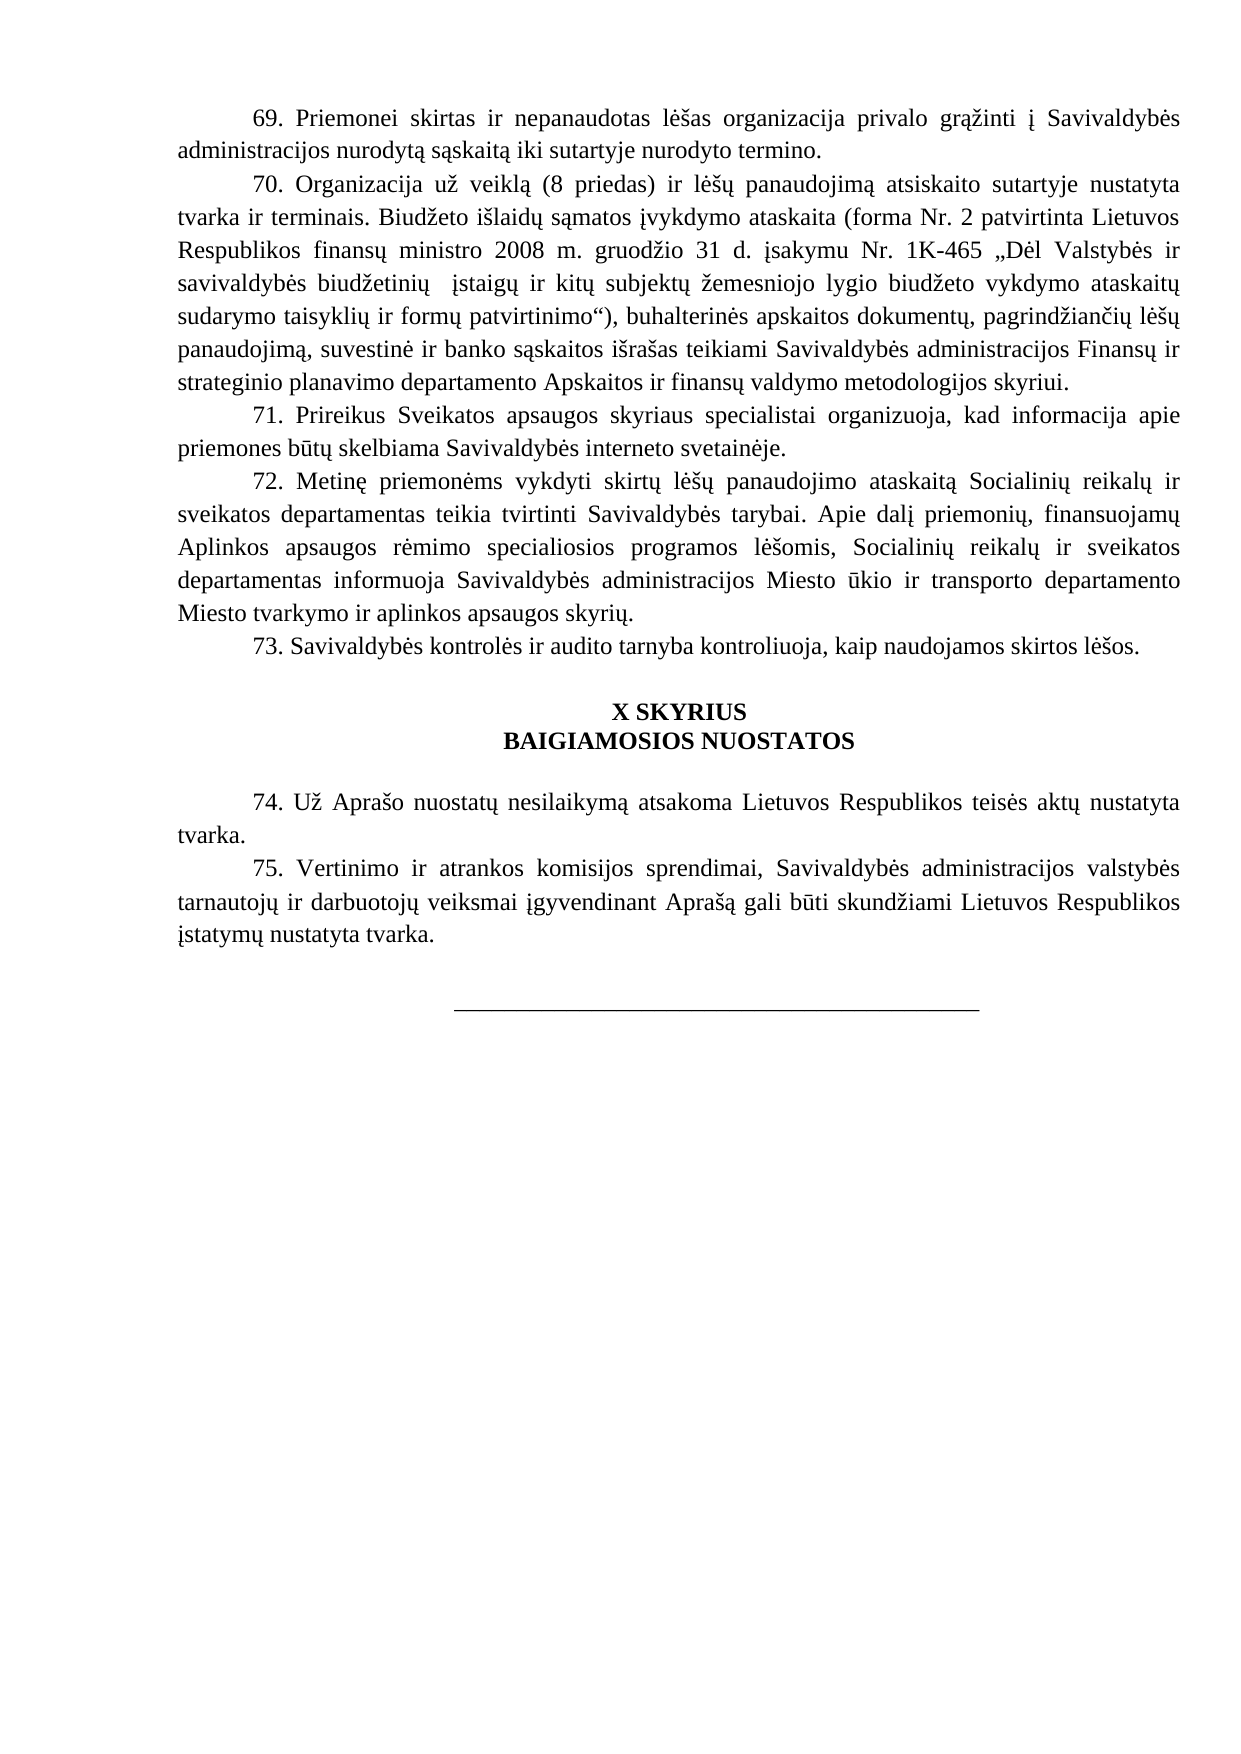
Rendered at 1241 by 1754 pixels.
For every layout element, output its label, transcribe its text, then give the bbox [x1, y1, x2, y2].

text 72. Metinę priemonėms vykdyti skirtų lėšų panaudojimo ataskaitą Socialinių reikalų ir sveikatos departamentas teikia tvirtinti Savivaldybės tarybai. Apie dalį priemonių, finansuojamų Aplinkos apsaugos rėmimo specialiosios programos lėšomis, Socialinių reikalų ir sveikatos departamentas informuoja Savivaldybės administracijos Miesto ūkio ir transporto departamento Miesto tvarkymo ir aplinkos apsaugos skyrių. [177, 466, 1181, 627]
text __________________________________________ [177, 986, 1181, 1014]
text 69. Priemonei skirtas ir nepanaudotas lėšas organizacija privalo grąžinti į Savivaldybės administracijos nurodytą sąskaitą iki sutartyje nurodyto termino. [177, 103, 1181, 164]
text 74. Už Aprašo nuostatų nesilaikymą atsakoma Lietuvos Respublikos teisės aktų nustatyta tvarka. [177, 787, 1181, 849]
text 75. Vertinimo ir atrankos komisijos sprendimai, Savivaldybės administracijos valstybės tarnautojų ir darbuotojų veiksmai įgyvendinant Aprašą gali būti skundžiami Lietuvos Respublikos įstatymų nustatyta tvarka. [177, 853, 1181, 948]
text X SKYRIUS [177, 697, 1181, 726]
text 73. Savivaldybės kontrolės ir audito tarnyba kontroliuoja, kaip naudojamos skirtos lėšos. [177, 631, 1181, 660]
text BAIGIAMOSIOS NUOSTATOS [177, 726, 1181, 754]
text 70. Organizacija už veiklą (8 priedas) ir lėšų panaudojimą atsiskaito sutartyje nustatyta tvarka ir terminais. Biudžeto išlaidų sąmatos įvykdymo ataskaita (forma Nr. 2 patvirtinta Lietuvos Respublikos finansų ministro 2008 m. gruodžio 31 d. įsakymu Nr. 1K-465 „Dėl Valstybės ir savivaldybės biudžetinių įstaigų ir kitų subjektų žemesniojo lygio biudžeto vykdymo ataskaitų sudarymo taisyklių ir formų patvirtinimo“), buhalterinės apskaitos dokumentų, pagrindžiančių lėšų panaudojimą, suvestinė ir banko sąskaitos išrašas teikiami Savivaldybės administracijos Finansų ir strateginio planavimo departamento Apskaitos ir finansų valdymo metodologijos skyriui. [177, 169, 1181, 396]
text 71. Prireikus Sveikatos apsaugos skyriaus specialistai organizuoja, kad informacija apie priemones būtų skelbiama Savivaldybės interneto svetainėje. [177, 400, 1181, 462]
